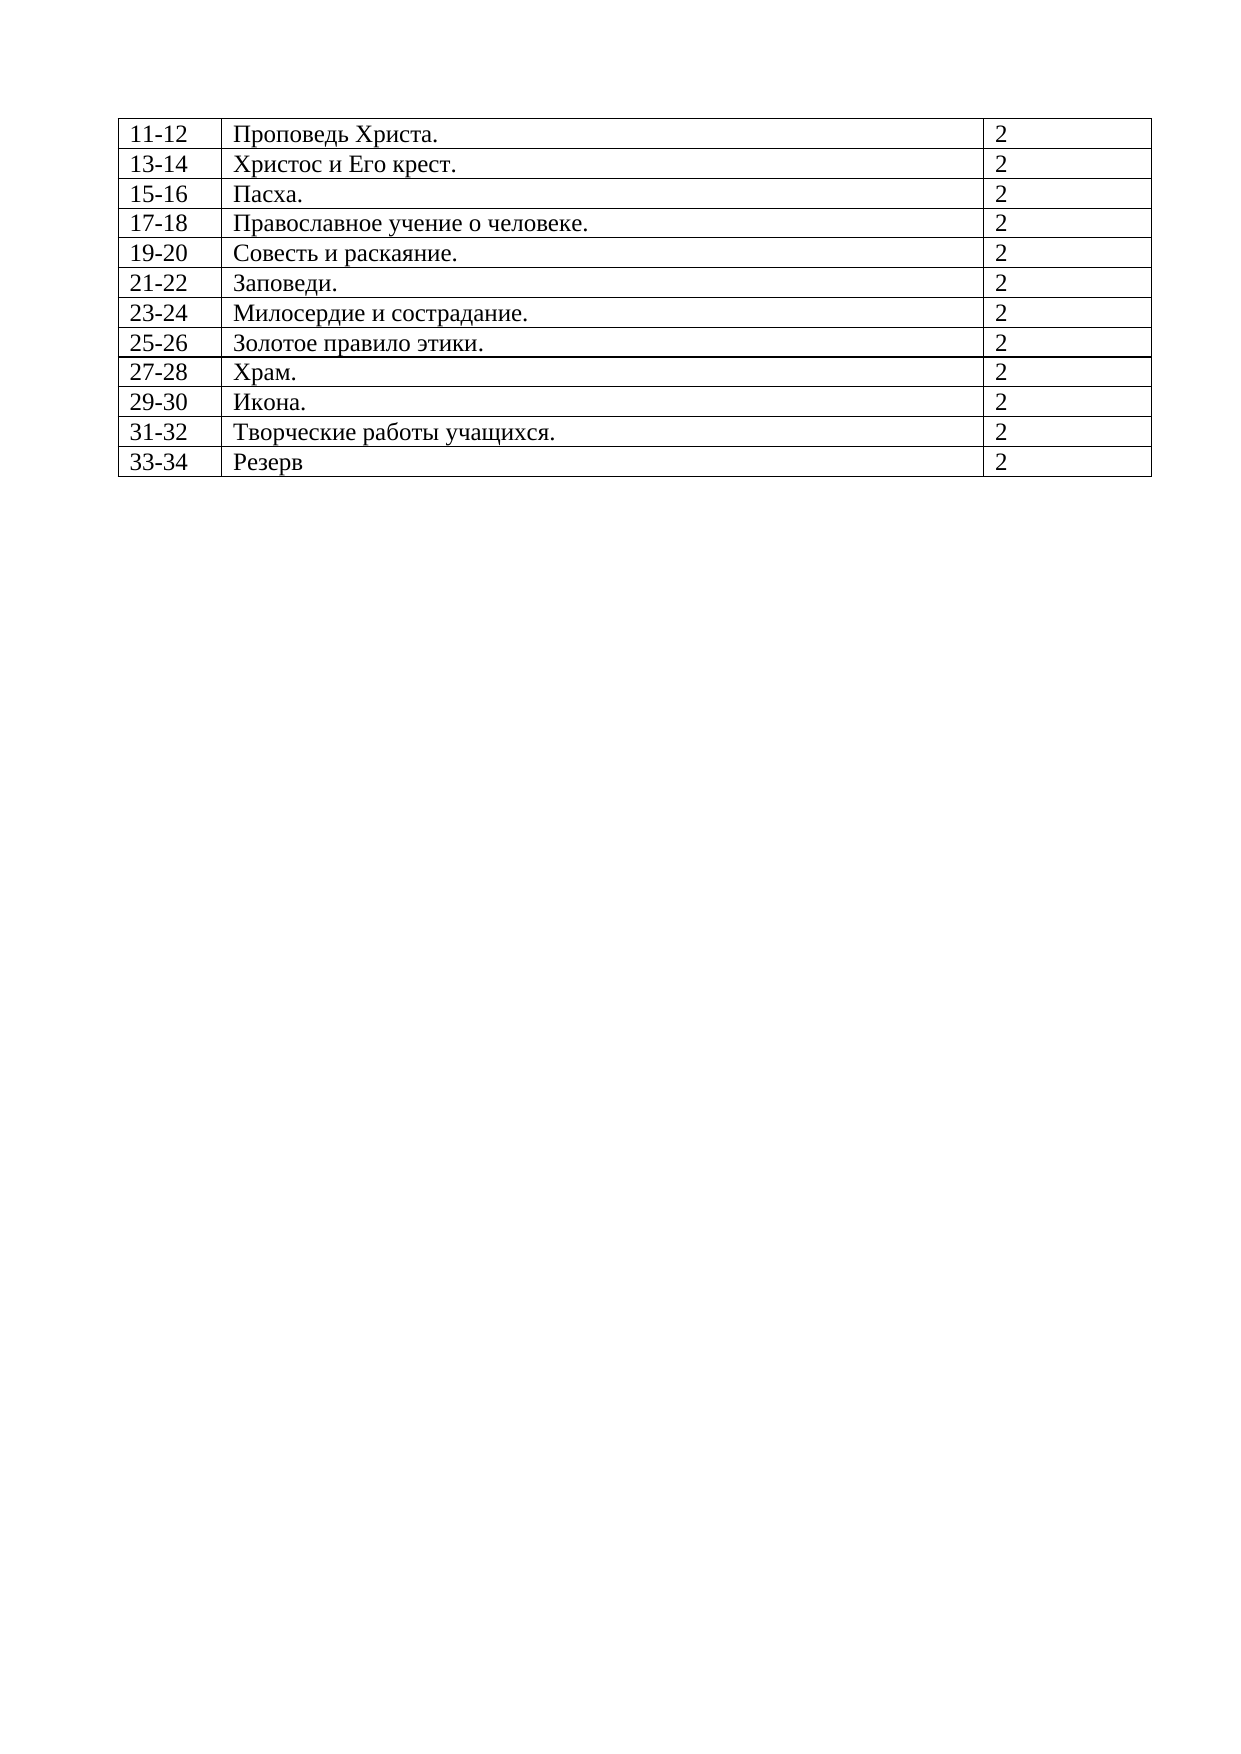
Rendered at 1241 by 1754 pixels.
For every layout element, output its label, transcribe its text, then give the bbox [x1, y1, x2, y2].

table_cell 17-18 [119, 209, 221, 237]
table_cell 11-12 [119, 119, 221, 148]
table_cell Милосердие и сострадание. [222, 298, 983, 327]
table_cell 2 [984, 417, 1151, 446]
table_cell Золотое правило этики. [222, 328, 983, 356]
table_cell 2 [984, 328, 1151, 356]
table_cell 29-30 [119, 387, 221, 416]
table_cell 23-24 [119, 298, 221, 327]
table_cell 19-20 [119, 238, 221, 267]
table_cell 2 [984, 298, 1151, 327]
table_cell 27-28 [119, 358, 221, 386]
table_cell 15-16 [119, 179, 221, 207]
table_cell Проповедь Христа. [222, 119, 983, 148]
table_cell Резерв [222, 447, 983, 476]
table_cell 2 [984, 358, 1151, 386]
table_cell Храм. [222, 358, 983, 386]
table_cell 2 [984, 149, 1151, 178]
table_cell 25-26 [119, 328, 221, 356]
table_cell 21-22 [119, 268, 221, 297]
table_cell 2 [984, 387, 1151, 416]
table_cell 13-14 [119, 149, 221, 178]
table_cell Христос и Его крест. [222, 149, 983, 178]
table_cell 33-34 [119, 447, 221, 476]
table_cell Икона. [222, 387, 983, 416]
table_cell 31-32 [119, 417, 221, 446]
table_cell 2 [984, 268, 1151, 297]
table_cell 2 [984, 119, 1151, 148]
table_cell 2 [984, 179, 1151, 207]
table_cell Творческие работы учащихся. [222, 417, 983, 446]
table_cell 2 [984, 238, 1151, 267]
table_cell 2 [984, 209, 1151, 237]
table_cell Совесть и раскаяние. [222, 238, 983, 267]
table_cell 2 [984, 447, 1151, 476]
table_cell Православное учение о человеке. [222, 209, 983, 237]
table_cell Заповеди. [222, 268, 983, 297]
table_cell Пасха. [222, 179, 983, 207]
